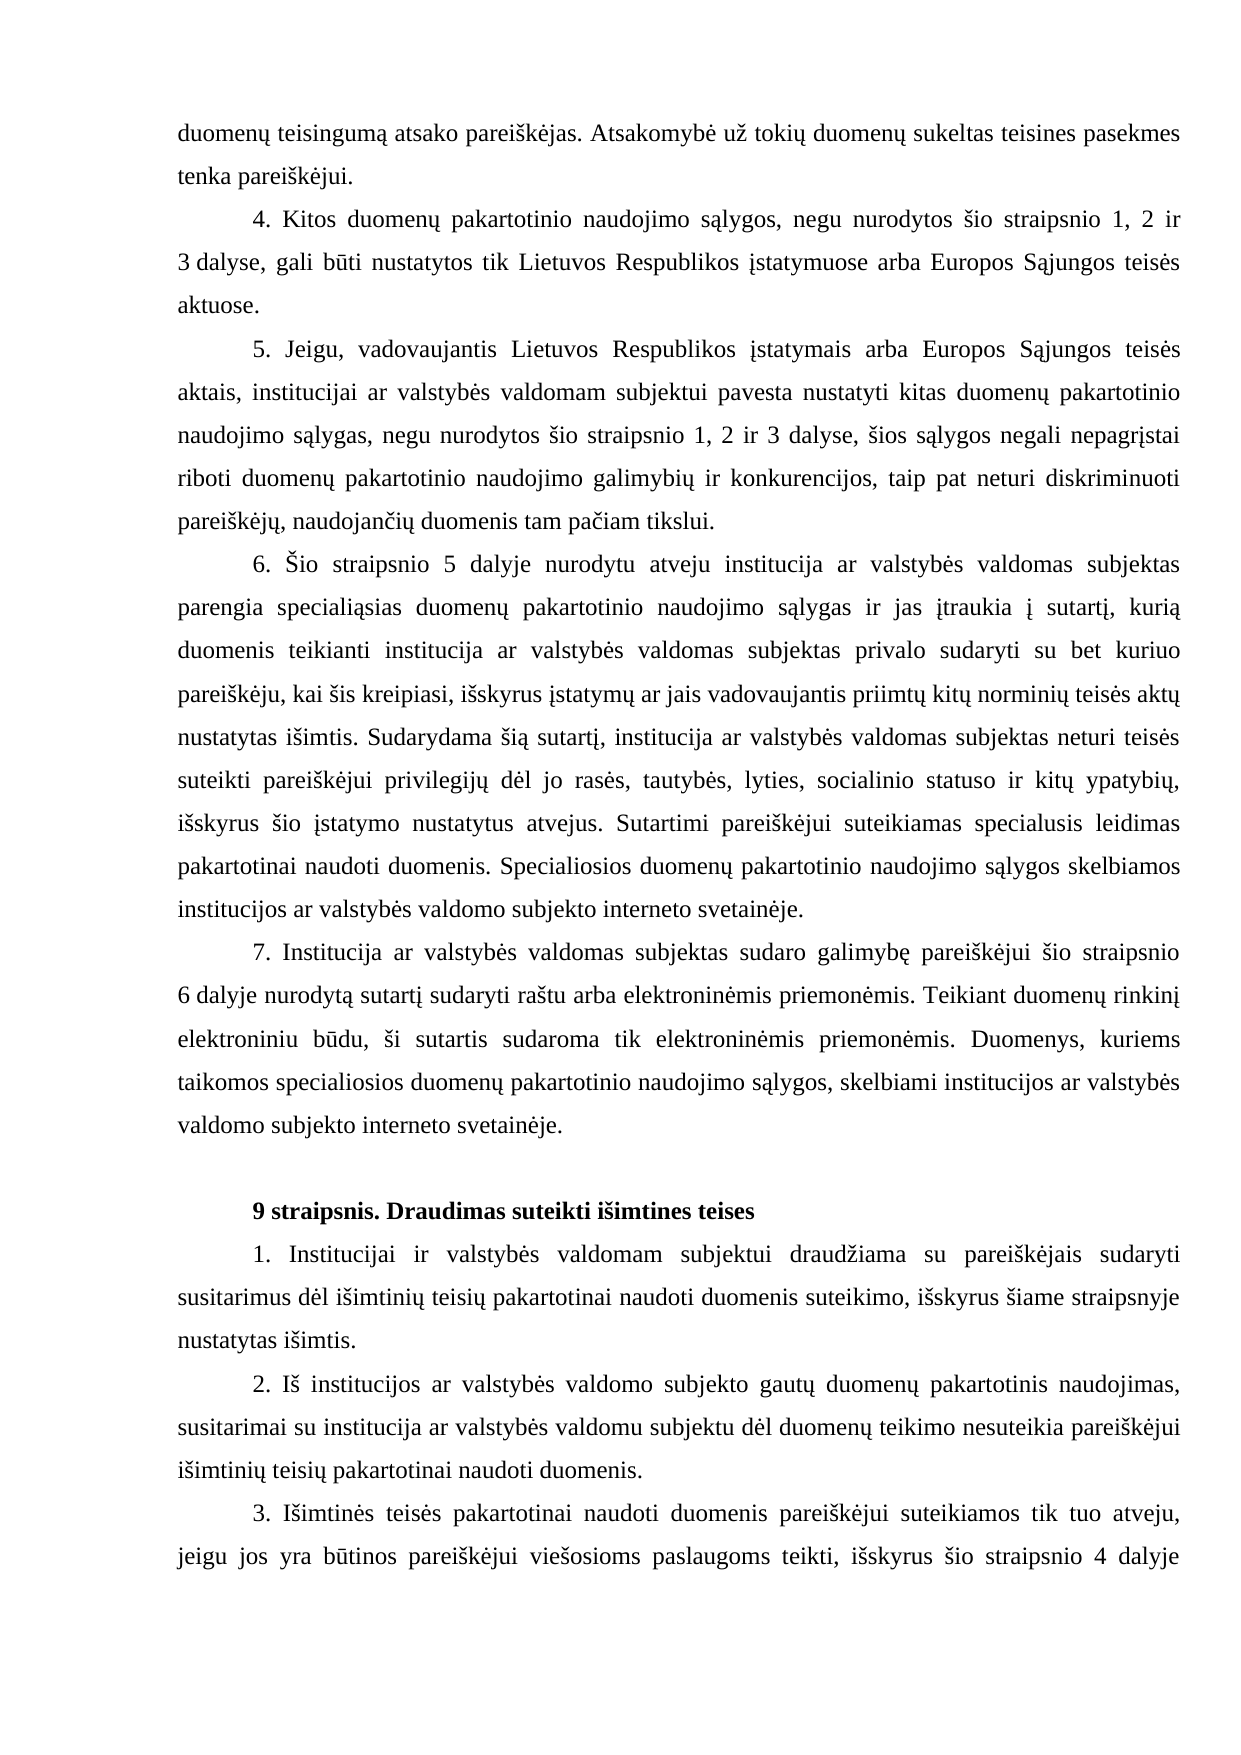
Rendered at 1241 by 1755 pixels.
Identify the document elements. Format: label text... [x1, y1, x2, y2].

text duomenų teisingumą atsako pareiškėjas. Atsakomybė už tokių duomenų sukeltas teisines pasekmes tenka pareiškėjui. [177, 118, 1181, 190]
text 9 straipsnis. Draudimas suteikti išimtines teises [177, 1196, 1181, 1225]
text 1. Institucijai ir valstybės valdomam subjektui draudžiama su pareiškėjais sudaryti susitarimus dėl išimtinių teisių pakartotinai naudoti duomenis suteikimo, išskyrus šiame straipsnyje nustatytas išimtis. [177, 1239, 1181, 1354]
text 2. Iš institucijos ar valstybės valdomo subjekto gautų duomenų pakartotinis naudojimas, susitarimai su institucija ar valstybės valdomu subjektu dėl duomenų teikimo nesuteikia pareiškėjui išimtinių teisių pakartotinai naudoti duomenis. [177, 1369, 1181, 1484]
text 6. Šio straipsnio 5 dalyje nurodytu atveju institucija ar valstybės valdomas subjektas parengia specialiąsias duomenų pakartotinio naudojimo sąlygas ir jas įtraukia į sutartį, kurią duomenis teikianti institucija ar valstybės valdomas subjektas privalo sudaryti su bet kuriuo pareiškėju, kai šis kreipiasi, išskyrus įstatymų ar jais vadovaujantis priimtų kitų norminių teisės aktų nustatytas išimtis. Sudarydama šią sutartį, institucija ar valstybės valdomas subjektas neturi teisės suteikti pareiškėjui privilegijų dėl jo rasės, tautybės, lyties, socialinio statuso ir kitų ypatybių, išskyrus šio įstatymo nustatytus atvejus. Sutartimi pareiškėjui suteikiamas specialusis leidimas pakartotinai naudoti duomenis. Specialiosios duomenų pakartotinio naudojimo sąlygos skelbiamos institucijos ar valstybės valdomo subjekto interneto svetainėje. [177, 549, 1181, 923]
text 4. Kitos duomenų pakartotinio naudojimo sąlygos, negu nurodytos šio straipsnio 1, 2 ir 3 dalyse, gali būti nustatytos tik Lietuvos Respublikos įstatymuose arba Europos Sąjungos teisės aktuose. [177, 204, 1181, 319]
text 3. Išimtinės teisės pakartotinai naudoti duomenis pareiškėjui suteikiamos tik tuo atveju, jeigu jos yra būtinos pareiškėjui viešosioms paslaugoms teikti, išskyrus šio straipsnio 4 dalyje [177, 1498, 1181, 1570]
text 7. Institucija ar valstybės valdomas subjektas sudaro galimybę pareiškėjui šio straipsnio 6 dalyje nurodytą sutartį sudaryti raštu arba elektroninėmis priemonėmis. Teikiant duomenų rinkinį elektroniniu būdu, ši sutartis sudaroma tik elektroninėmis priemonėmis. Duomenys, kuriems taikomos specialiosios duomenų pakartotinio naudojimo sąlygos, skelbiami institucijos ar valstybės valdomo subjekto interneto svetainėje. [177, 937, 1181, 1139]
text 5. Jeigu, vadovaujantis Lietuvos Respublikos įstatymais arba Europos Sąjungos teisės aktais, institucijai ar valstybės valdomam subjektui pavesta nustatyti kitas duomenų pakartotinio naudojimo sąlygas, negu nurodytos šio straipsnio 1, 2 ir 3 dalyse, šios sąlygos negali nepagrįstai riboti duomenų pakartotinio naudojimo galimybių ir konkurencijos, taip pat neturi diskriminuoti pareiškėjų, naudojančių duomenis tam pačiam tikslui. [177, 334, 1181, 535]
